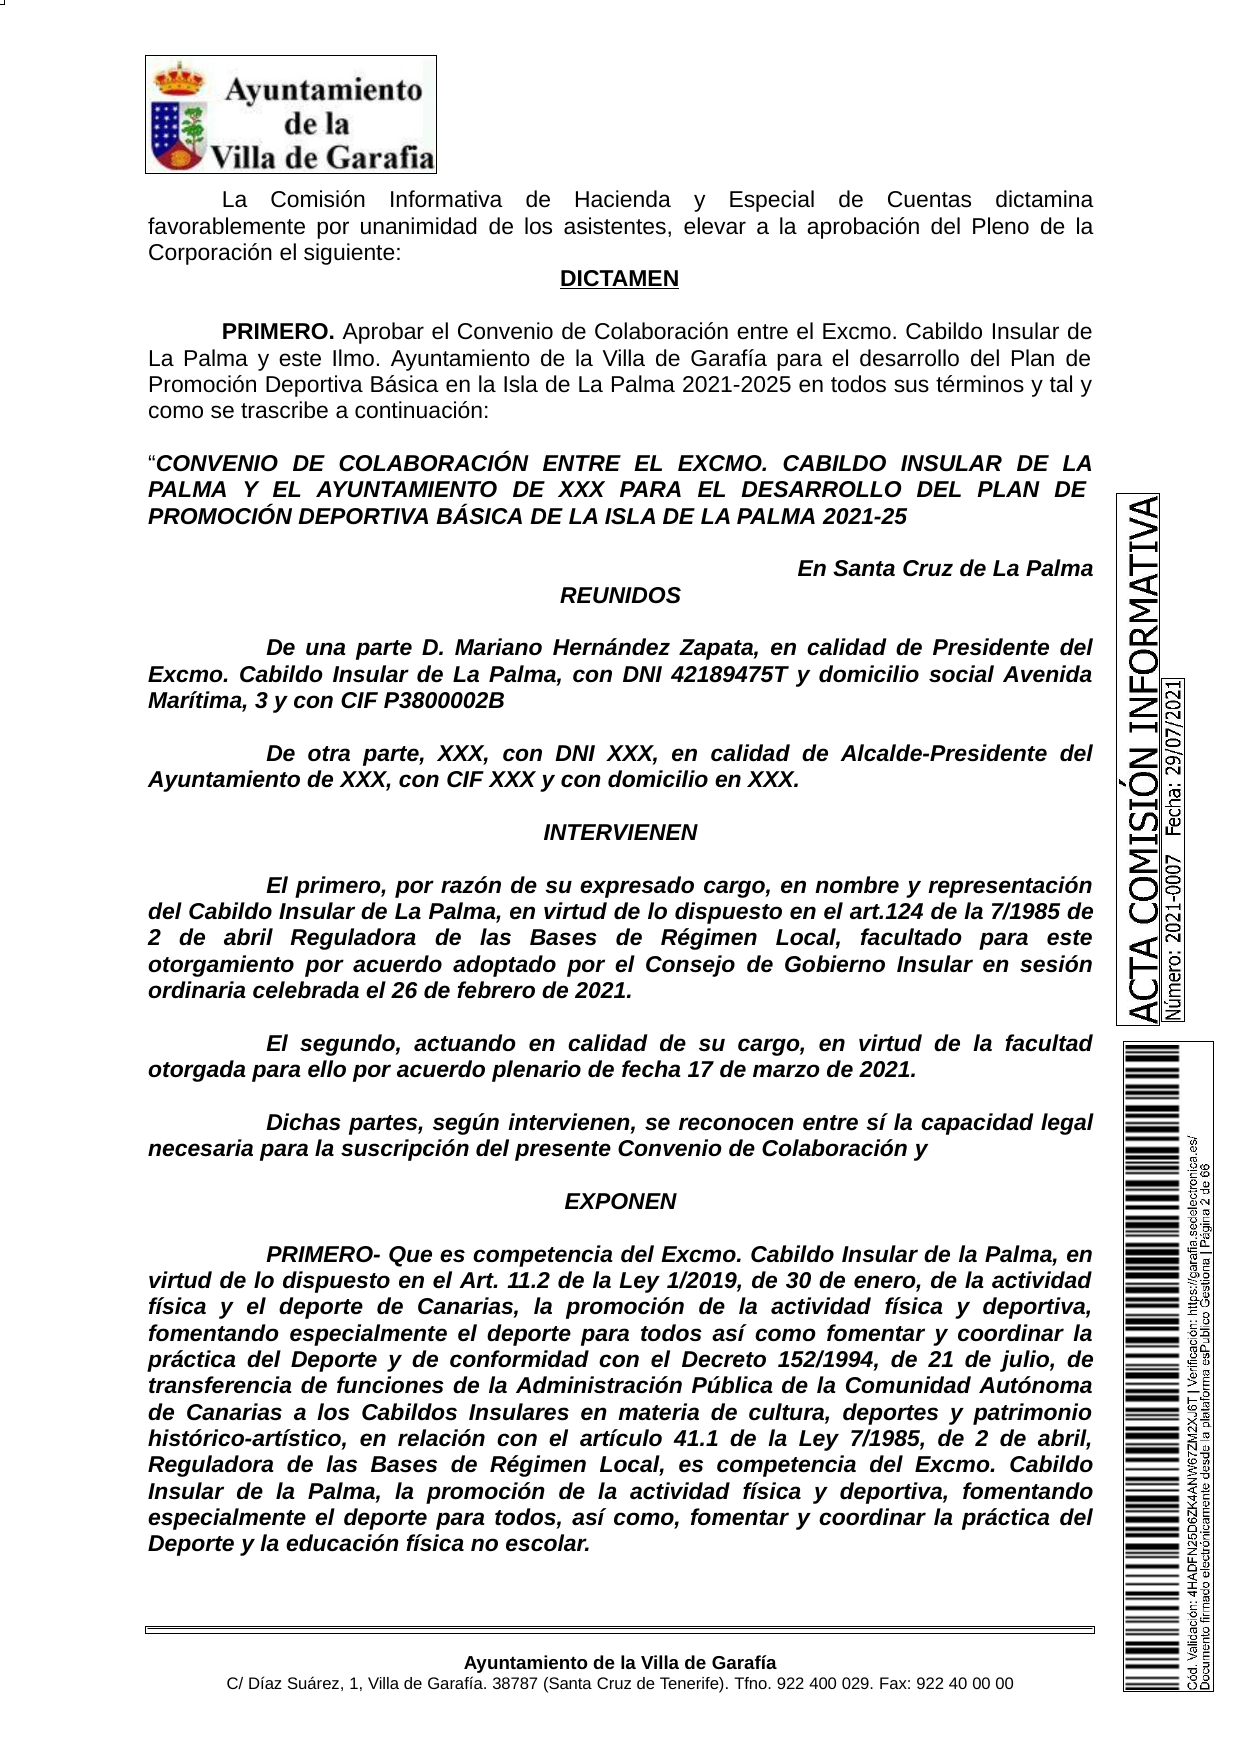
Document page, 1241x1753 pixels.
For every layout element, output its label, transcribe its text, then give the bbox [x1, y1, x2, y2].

text del Cabildo Insular de La Palma, en virtud de lo dispuesto en el art.124 de la 7/1985 de [148, 899, 1117, 924]
picture [1162, 679, 1184, 1021]
text “CONVENIO DE COLABORACIÓN ENTRE EL EXCMO. CABILDO INSULAR DE LA [148, 451, 1117, 477]
text transferencia de funciones de la Administración Pública de la Comunidad Autónoma [148, 1373, 1117, 1399]
text como se trascribe a continuación: [148, 398, 1116, 424]
text virtud de lo dispuesto en el Art. 11.2 de la Ley 1/2019, de 30 de enero, de la actividad [148, 1268, 1117, 1293]
text otorgamiento por acuerdo adoptado por el Consejo de Gobierno Insular en sesión [148, 952, 1117, 977]
text DICTAMEN [560, 266, 706, 292]
picture [1124, 1042, 1213, 1691]
text Dichas partes, según intervienen, se reconocen entre sí la capacidad legal [266, 1110, 1117, 1135]
picture [146, 56, 436, 173]
text El segundo, actuando en calidad de su cargo, en virtud de la facultad [266, 1031, 1117, 1056]
text Corporación el siguiente: [148, 240, 1117, 266]
text Insular de la Palma, la promoción de la actividad física y deportiva, fomentando [148, 1479, 1117, 1504]
text de abril Reguladora de las Bases de Régimen Local, facultado para este [179, 925, 1117, 951]
text La Palma y este Ilmo. Ayuntamiento de la Villa de Garafía para el desarrollo del Plan de [148, 346, 1116, 371]
text física y el deporte de Canarias, la promoción de la actividad física y deportiva, [148, 1294, 1117, 1320]
text Ayuntamiento de XXX, con CIF XXX y con domicilio en XXX. [148, 767, 1117, 793]
text favorablemente por unanimidad de los asistentes, elevar a la aprobación del Pleno de la [148, 214, 1117, 239]
text El primero, por razón de su expresado cargo, en nombre y representación [266, 873, 1117, 898]
text Excmo. Cabildo Insular de La Palma, con DNI 42189475T y domicilio social Avenida [148, 662, 1116, 687]
text histórico-artístico, en relación con el artículo 41.1 de la Ley 7/1985, de 2 de abril, [148, 1426, 1117, 1452]
text necesaria para la suscripción del presente Convenio de Colaboración y [148, 1136, 1117, 1162]
text C/ Díaz Suárez, 1, Villa de Garafía. 38787 (Santa Cruz de Tenerife). Tfno. 922 400 029. Fax: 922 40 00 00 [226, 1674, 1039, 1693]
text 2 [148, 925, 179, 951]
picture [146, 1627, 1094, 1633]
text PRIMERO- Que es competencia del Excmo. Cabildo Insular de la Palma, en [266, 1242, 1117, 1267]
text Reguladora de las Bases de Régimen Local, es competencia del Excmo. Cabildo [148, 1452, 1117, 1478]
text En Santa Cruz de La Palma [797, 556, 1118, 582]
text Deporte y la educación física no escolar. [148, 1531, 1117, 1557]
text fomentando especialmente el deporte para todos así como fomentar y coordinar la [148, 1321, 1117, 1346]
text ordinaria celebrada el 26 de febrero de 2021. [148, 978, 1117, 1004]
picture [1117, 494, 1159, 1025]
text La Comisión Informativa de Hacienda y Especial de Cuentas dictamina [222, 187, 1117, 213]
text PRIMERO. Aprobar el Convenio de Colaboración entre el Excmo. Cabildo Insular de [222, 319, 1116, 345]
text Promoción Deportiva Básica en la Isla de La Palma 2021-2025 en todos sus términos y tal y [148, 372, 1116, 397]
text PALMA Y EL AYUNTAMIENTO DE XXX PARA EL DESARROLLO DEL PLAN DE [148, 477, 1117, 503]
text EXPONEN [564, 1189, 701, 1214]
text práctica del Deporte y de conformidad con el Decreto 152/1994, de 21 de julio, de [148, 1347, 1117, 1373]
text de Canarias a los Cabildos Insulares en materia de cultura, deportes y patrimonio [148, 1400, 1117, 1425]
text PROMOCIÓN DEPORTIVA BÁSICA DE LA ISLA DE LA PALMA 2021-25 [148, 504, 1117, 529]
text INTERVIENEN [543, 820, 722, 846]
text otorgada para ello por acuerdo plenario de fecha 17 de marzo de 2021. [148, 1057, 1117, 1083]
text Ayuntamiento de la Villa de Garafía [463, 1653, 1039, 1674]
text De una parte D. Mariano Hernández Zapata, en calidad de Presidente del [266, 635, 1116, 661]
text REUNIDOS [560, 583, 1118, 608]
text especialmente el deporte para todos, así como, fomentar y coordinar la práctica del [148, 1505, 1117, 1531]
text De otra parte, XXX, con DNI XXX, en calidad de Alcalde-Presidente del [266, 741, 1117, 766]
text Marítima, 3 y con CIF P3800002B [148, 688, 1116, 714]
